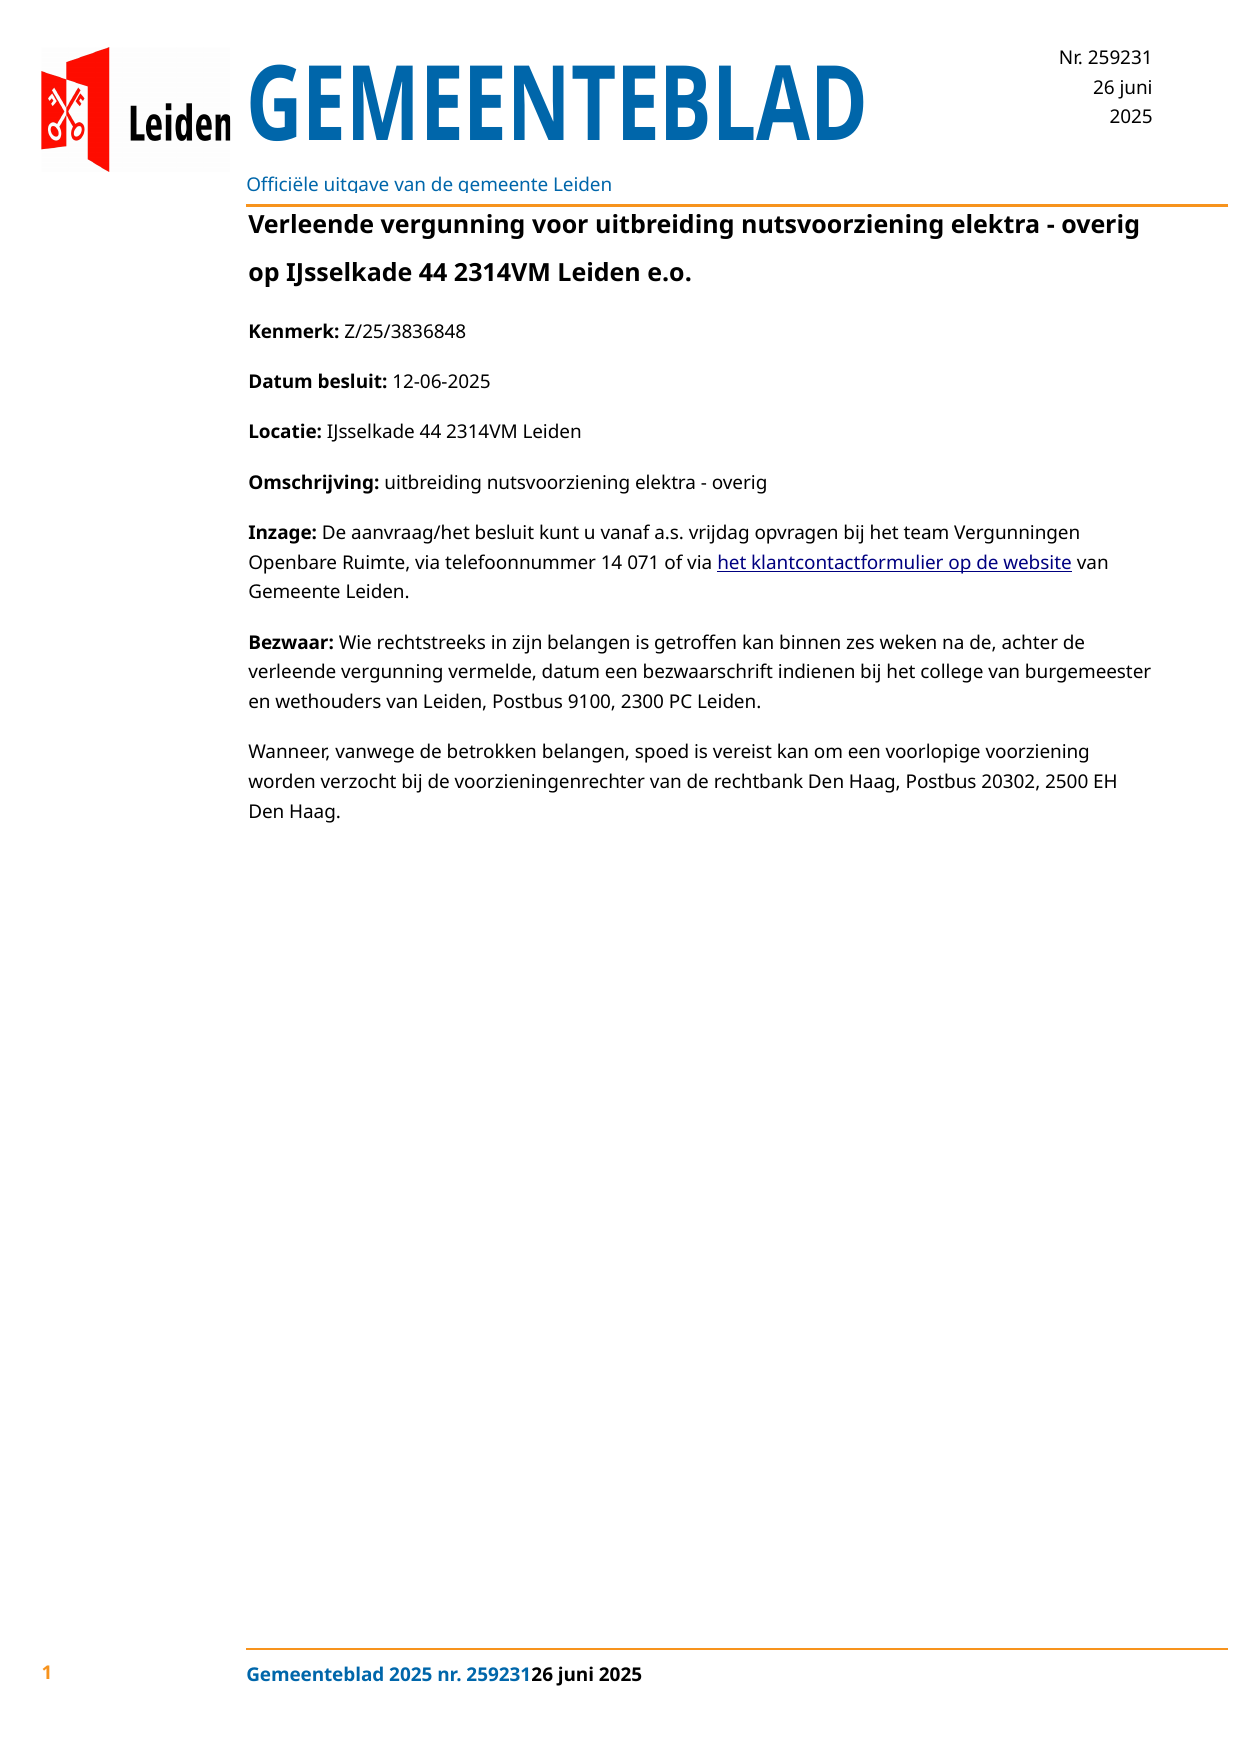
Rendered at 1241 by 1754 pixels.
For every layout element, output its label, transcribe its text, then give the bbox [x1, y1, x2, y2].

picture [41, 47, 231, 172]
text Verleende vergunning voor uitbreiding nutsvoorziening elektra - overig op IJsselkade 44 2314VM Leiden e.o. [248, 207, 1152, 288]
text Locatie: IJsselkade 44 2314VM Leiden [248, 419, 1152, 444]
text Inzage: De aanvraag/het besluit kunt u vanaf a.s. vrijdag opvragen bij het team Vergunningen Openbare Ruimte, via telefoonnummer 14 071 of via het klantcontactformulier op de website van Gemeente Leiden. [248, 519, 1152, 604]
text Bezwaar: Wie rechtstreeks in zijn belangen is getroffen kan binnen zes weken na de, achter de verleende vergunning vermelde, datum een bezwaarschrift indienen bij het college van burgemeester en wethouders van Leiden, Postbus 9100, 2300 PC Leiden. [248, 629, 1152, 714]
text Kenmerk: Z/25/3836848 [248, 318, 1152, 344]
text Wanneer, vanwege de betrokken belangen, spoed is vereist kan om een voorlopige voorziening worden verzocht bij de voorzieningenrechter van de rechtbank Den Haag, Postbus 20302, 2500 EH Den Haag. [248, 739, 1152, 824]
text Omschrijving: uitbreiding nutsvoorziening elektra - overig [248, 469, 1152, 495]
text Datum besluit: 12-06-2025 [248, 368, 1152, 394]
